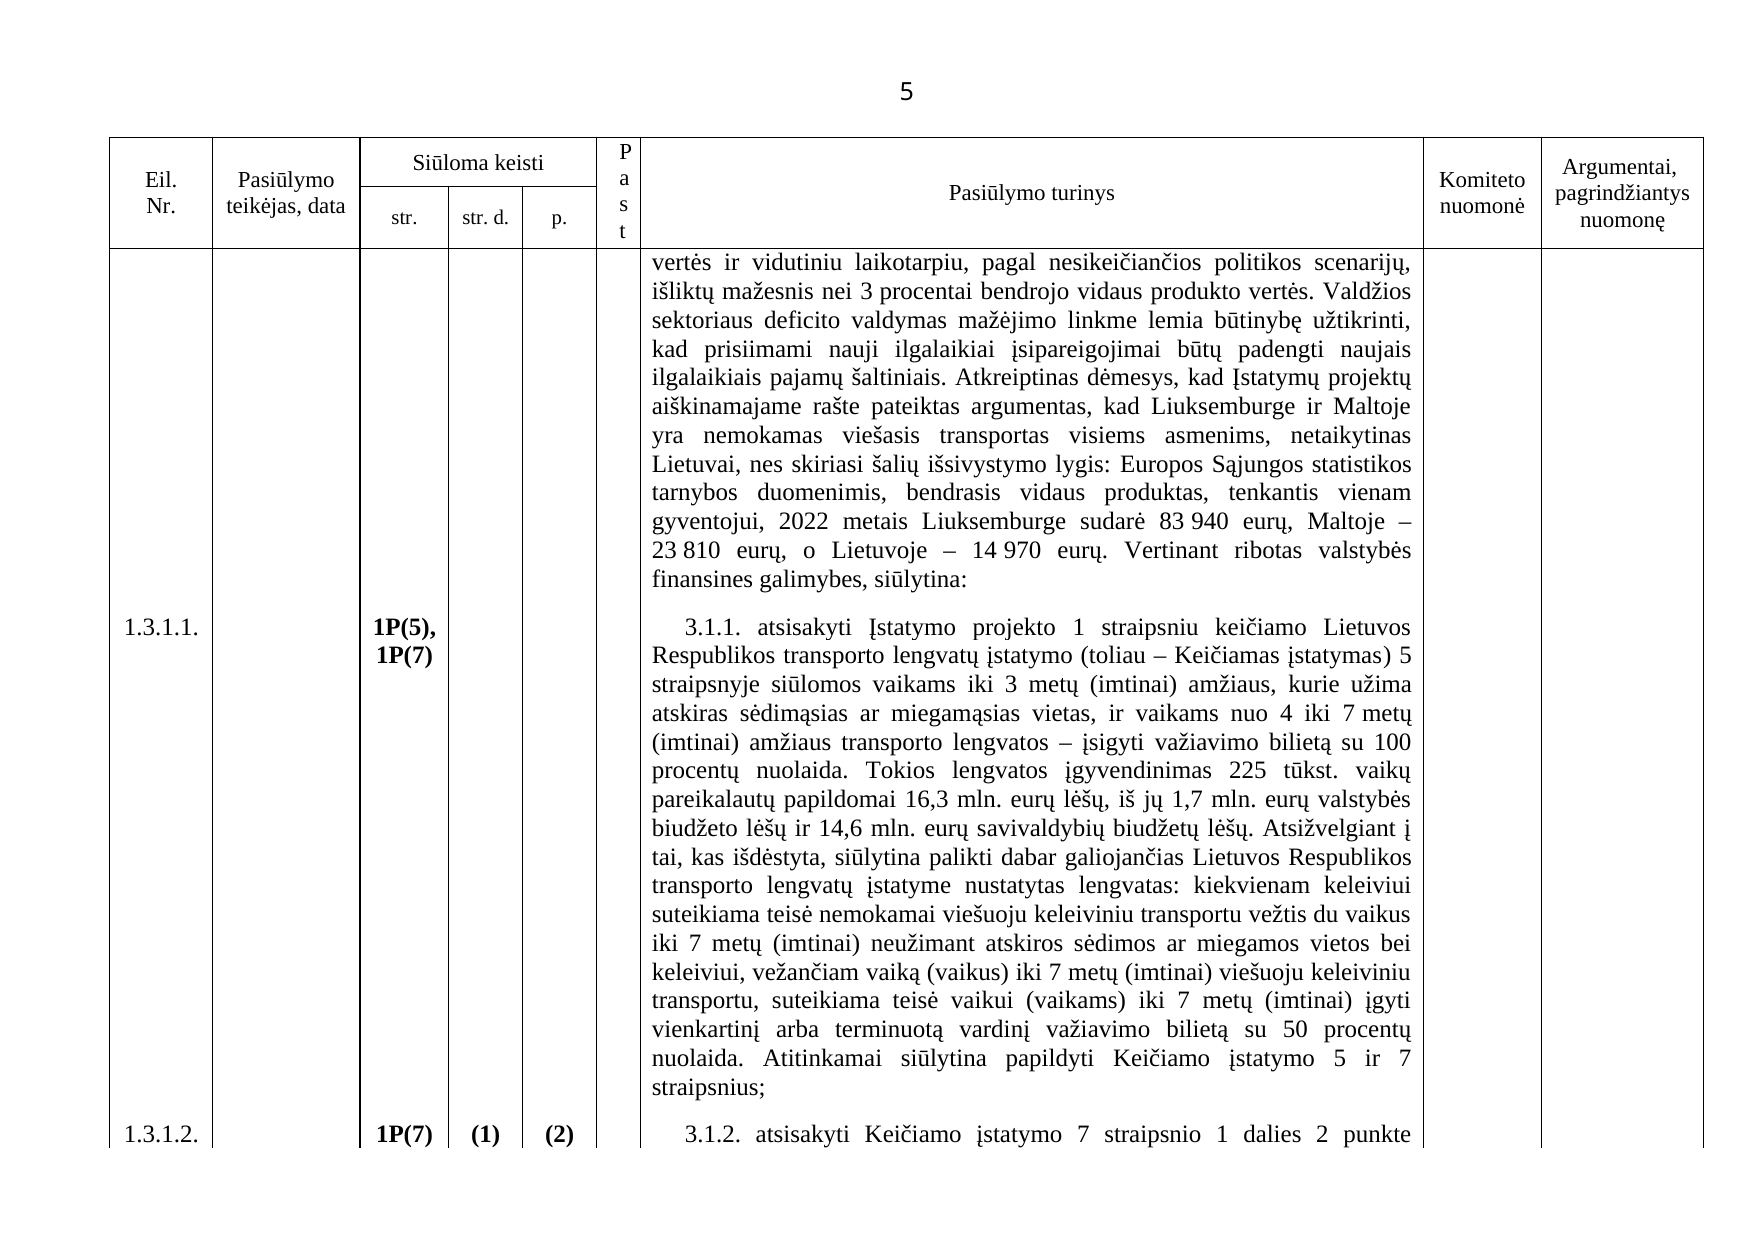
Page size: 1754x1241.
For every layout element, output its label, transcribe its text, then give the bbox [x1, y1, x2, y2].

table_cell (2) [523, 1120, 596, 1148]
table_cell [213, 249, 359, 612]
table_cell [597, 612, 640, 1119]
table_cell [1542, 249, 1703, 612]
table_cell [597, 249, 640, 612]
table_cell [523, 249, 596, 612]
table_cell [213, 1120, 359, 1148]
table_cell [1542, 1120, 1703, 1148]
table_cell (1) [449, 1120, 522, 1148]
table_cell [361, 249, 448, 612]
table_header Pastabos [597, 138, 640, 247]
table_cell [110, 249, 212, 612]
table_header Eil. Nr. [110, 138, 212, 247]
table_cell 1.3.1.1. [110, 612, 212, 1119]
table_cell p. [523, 187, 596, 247]
table_cell str. d. [449, 187, 522, 247]
table_cell [1424, 1120, 1541, 1148]
table_cell [523, 612, 596, 1119]
table_header Komiteto nuomonė [1424, 138, 1541, 247]
table_cell [1424, 249, 1541, 612]
table_cell vertės ir vidutiniu laikotarpiu, pagal nesikeičiančios politikos scenarijų, išliktų mažesnis nei 3 procentai bendrojo vidaus produkto vertės. Valdžios sektoriaus deficito valdymas mažėjimo linkme lemia būtinybę užtikrinti, kad prisiimami nauji ilgalaikiai įsipareigojimai būtų padengti naujais ilgalaikiais pajamų šaltiniais. Atkreiptinas dėmesys, kad Įstatymų projektų aiškinamajame rašte pateiktas argumentas, kad Liuksemburge ir Maltoje yra nemokamas viešasis transportas visiems asmenims, netaikytinas Lietuvai, nes skiriasi šalių išsivystymo lygis: Europos Sąjungos statistikos tarnybos duomenimis, bendrasis vidaus produktas, tenkantis vienam gyventojui, 2022 metais Liuksemburge sudarė 83 940 eurų, Maltoje – 23 810 eurų, o Lietuvoje – 14 970 eurų. Vertinant ribotas valstybės finansines galimybes, siūlytina: [641, 249, 1423, 612]
table_cell 3.1.1. atsisakyti Įstatymo projekto 1 straipsniu keičiamo Lietuvos Respublikos transporto lengvatų įstatymo (toliau – Keičiamas įstatymas) 5 straipsnyje siūlomos vaikams iki 3 metų (imtinai) amžiaus, kurie užima atskiras sėdimąsias ar miegamąsias vietas, ir vaikams nuo 4 iki 7 metų (imtinai) amžiaus transporto lengvatos – įsigyti važiavimo bilietą su 100 procentų nuolaida. Tokios lengvatos įgyvendinimas 225 tūkst. vaikų pareikalautų papildomai 16,3 mln. eurų lėšų, iš jų 1,7 mln. eurų valstybės biudžeto lėšų ir 14,6 mln. eurų savivaldybių biudžetų lėšų. Atsižvelgiant į tai, kas išdėstyta, siūlytina palikti dabar galiojančias Lietuvos Respublikos transporto lengvatų įstatyme nustatytas lengvatas: kiekvienam keleiviui suteikiama teisė nemokamai viešuoju keleiviniu transportu vežtis du vaikus iki 7 metų (imtinai) neužimant atskiros sėdimos ar miegamos vietos bei keleiviui, vežančiam vaiką (vaikus) iki 7 metų (imtinai) viešuoju keleiviniu transportu, suteikiama teisė vaikui (vaikams) iki 7 metų (imtinai) įgyti vienkartinį arba terminuotą vardinį važiavimo bilietą su 50 procentų nuolaida. Atitinkamai siūlytina papildyti Keičiamo įstatymo 5 ir 7 straipsnius; [641, 612, 1423, 1119]
table_header Argumentai, pagrindžiantys nuomonę [1542, 138, 1703, 247]
table_cell 3.1.2. atsisakyti Keičiamo įstatymo 7 straipsnio 1 dalies 2 punkte [641, 1120, 1423, 1148]
table_cell str. [361, 187, 448, 247]
table_cell [597, 1120, 640, 1148]
table_cell 1.3.1.2. [110, 1120, 212, 1148]
table_cell [1424, 612, 1541, 1119]
table_cell [1542, 612, 1703, 1119]
table_cell [449, 612, 522, 1119]
table_cell [213, 612, 359, 1119]
table_header Pasiūlymo teikėjas, data [213, 138, 359, 247]
table_header Siūloma keisti [361, 138, 596, 186]
table_cell 1P(5), 1P(7) [361, 612, 448, 1119]
table_header Pasiūlymo turinys [641, 138, 1423, 247]
table_cell [449, 249, 522, 612]
table_cell 1P(7) [361, 1120, 448, 1148]
